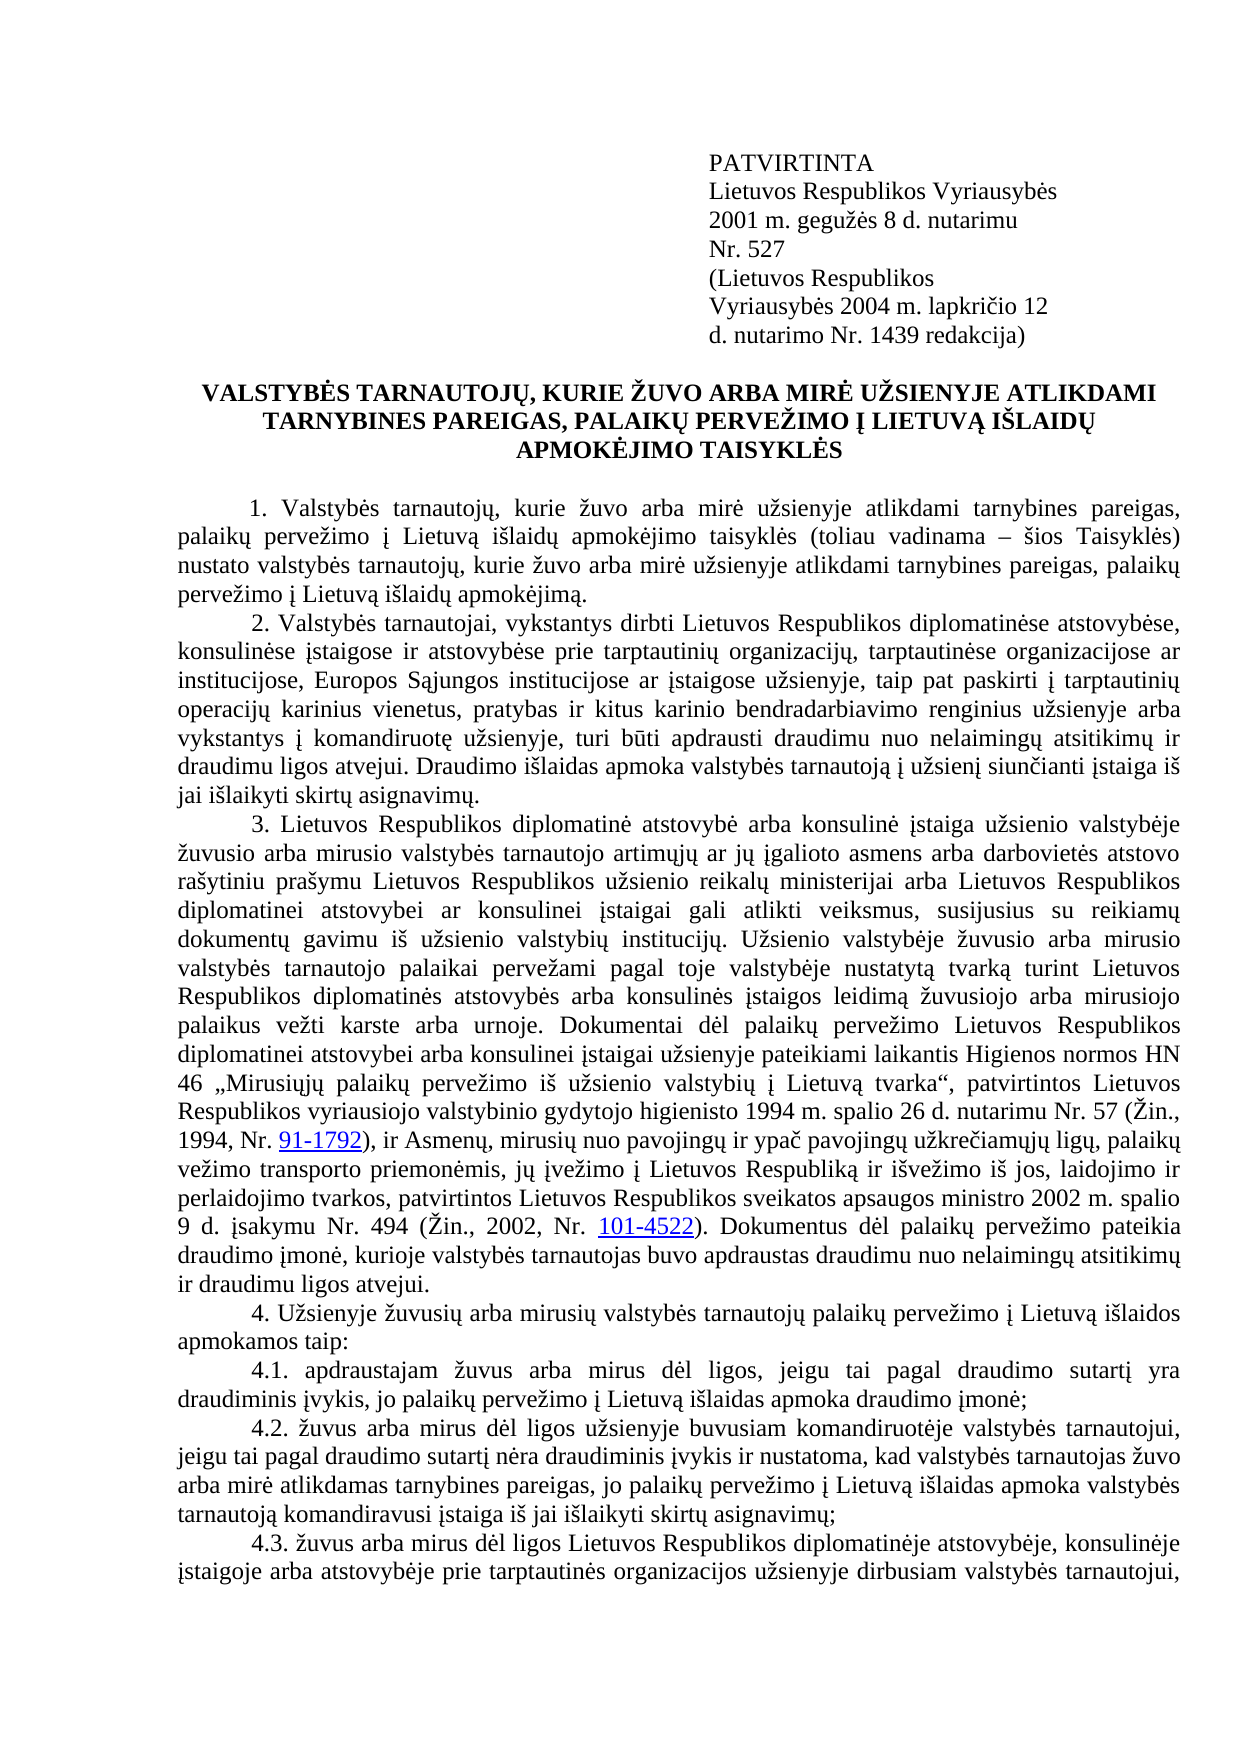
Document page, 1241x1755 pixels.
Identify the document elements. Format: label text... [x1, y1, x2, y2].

text PATVIRTINTA [177, 148, 1181, 176]
text 2001 m. gegužės 8 d. nutarimu [177, 205, 1181, 234]
text 4. Užsienyje žuvusių arba mirusių valstybės tarnautojų palaikų pervežimo į Lietuvą išlaidos apmokamos taip: [177, 1298, 1181, 1355]
text Vyriausybės 2004 m. lapkričio 12 [177, 291, 1181, 320]
text 4.3. žuvus arba mirus dėl ligos Lietuvos Respublikos diplomatinėje atstovybėje, konsulinėje įstaigoje arba atstovybėje prie tarptautinės organizacijos užsienyje dirbusiam valstybės tarnautojui, [177, 1528, 1181, 1585]
text 3. Lietuvos Respublikos diplomatinė atstovybė arba konsulinė įstaiga užsienio valstybėje žuvusio arba mirusio valstybės tarnautojo artimųjų ar jų įgalioto asmens arba darbovietės atstovo rašytiniu prašymu Lietuvos Respublikos užsienio reikalų ministerijai arba Lietuvos Respublikos diplomatinei atstovybei ar konsulinei įstaigai gali atlikti veiksmus, susijusius su reikiamų dokumentų gavimu iš užsienio valstybių institucijų. Užsienio valstybėje žuvusio arba mirusio valstybės tarnautojo palaikai pervežami pagal toje valstybėje nustatytą tvarką turint Lietuvos Respublikos diplomatinės atstovybės arba konsulinės įstaigos leidimą žuvusiojo arba mirusiojo palaikus vežti karste arba urnoje. Dokumentai dėl palaikų pervežimo Lietuvos Respublikos diplomatinei atstovybei arba konsulinei įstaigai užsienyje pateikiami laikantis Higienos normos HN 46 „Mirusiųjų palaikų pervežimo iš užsienio valstybių į Lietuvą tvarka“, patvirtintos Lietuvos Respublikos vyriausiojo valstybinio gydytojo higienisto 1994 m. spalio 26 d. nutarimu Nr. 57 (Žin., 1994, Nr. 91-1792), ir Asmenų, mirusių nuo pavojingų ir ypač pavojingų užkrečiamųjų ligų, palaikų vežimo transporto priemonėmis, jų įvežimo į Lietuvos Respubliką ir išvežimo iš jos, laidojimo ir perlaidojimo tvarkos, patvirtintos Lietuvos Respublikos sveikatos apsaugos ministro 2002 m. spalio 9 d. įsakymu Nr. 494 (Žin., 2002, Nr. 101-4522). Dokumentus dėl palaikų pervežimo pateikia draudimo įmonė, kurioje valstybės tarnautojas buvo apdraustas draudimu nuo nelaimingų atsitikimų ir draudimu ligos atvejui. [177, 809, 1181, 1298]
text VALSTYBĖS TARNAUTOJŲ, KURIE ŽUVO ARBA MIRĖ UŽSIENYJE ATLIKDAMI TARNYBINES PAREIGAS, PALAIKŲ PERVEŽIMO Į LIETUVĄ IŠLAIDŲ APMOKĖJIMO TAISYKLĖS [177, 378, 1181, 464]
text 1. Valstybės tarnautojų, kurie žuvo arba mirė užsienyje atlikdami tarnybines pareigas, palaikų pervežimo į Lietuvą išlaidų apmokėjimo taisyklės (toliau vadinama – šios Taisyklės) nustato valstybės tarnautojų, kurie žuvo arba mirė užsienyje atlikdami tarnybines pareigas, palaikų pervežimo į Lietuvą išlaidų apmokėjimą. [177, 493, 1181, 608]
text 4.1. apdraustajam žuvus arba mirus dėl ligos, jeigu tai pagal draudimo sutartį yra draudiminis įvykis, jo palaikų pervežimo į Lietuvą išlaidas apmoka draudimo įmonė; [177, 1355, 1181, 1413]
text d. nutarimo Nr. 1439 redakcija) [177, 320, 1181, 349]
text 4.2. žuvus arba mirus dėl ligos užsienyje buvusiam komandiruotėje valstybės tarnautojui, jeigu tai pagal draudimo sutartį nėra draudiminis įvykis ir nustatoma, kad valstybės tarnautojas žuvo arba mirė atlikdamas tarnybines pareigas, jo palaikų pervežimo į Lietuvą išlaidas apmoka valstybės tarnautoją komandiravusi įstaiga iš jai išlaikyti skirtų asignavimų; [177, 1413, 1181, 1528]
text (Lietuvos Respublikos [177, 263, 1181, 291]
text Lietuvos Respublikos Vyriausybės [177, 176, 1181, 205]
text 2. Valstybės tarnautojai, vykstantys dirbti Lietuvos Respublikos diplomatinėse atstovybėse, konsulinėse įstaigose ir atstovybėse prie tarptautinių organizacijų, tarptautinėse organizacijose ar institucijose, Europos Sąjungos institucijose ar įstaigose užsienyje, taip pat paskirti į tarptautinių operacijų karinius vienetus, pratybas ir kitus karinio bendradarbiavimo renginius užsienyje arba vykstantys į komandiruotę užsienyje, turi būti apdrausti draudimu nuo nelaimingų atsitikimų ir draudimu ligos atvejui. Draudimo išlaidas apmoka valstybės tarnautoją į užsienį siunčianti įstaiga iš jai išlaikyti skirtų asignavimų. [177, 608, 1181, 809]
text Nr. 527 [177, 234, 1181, 263]
